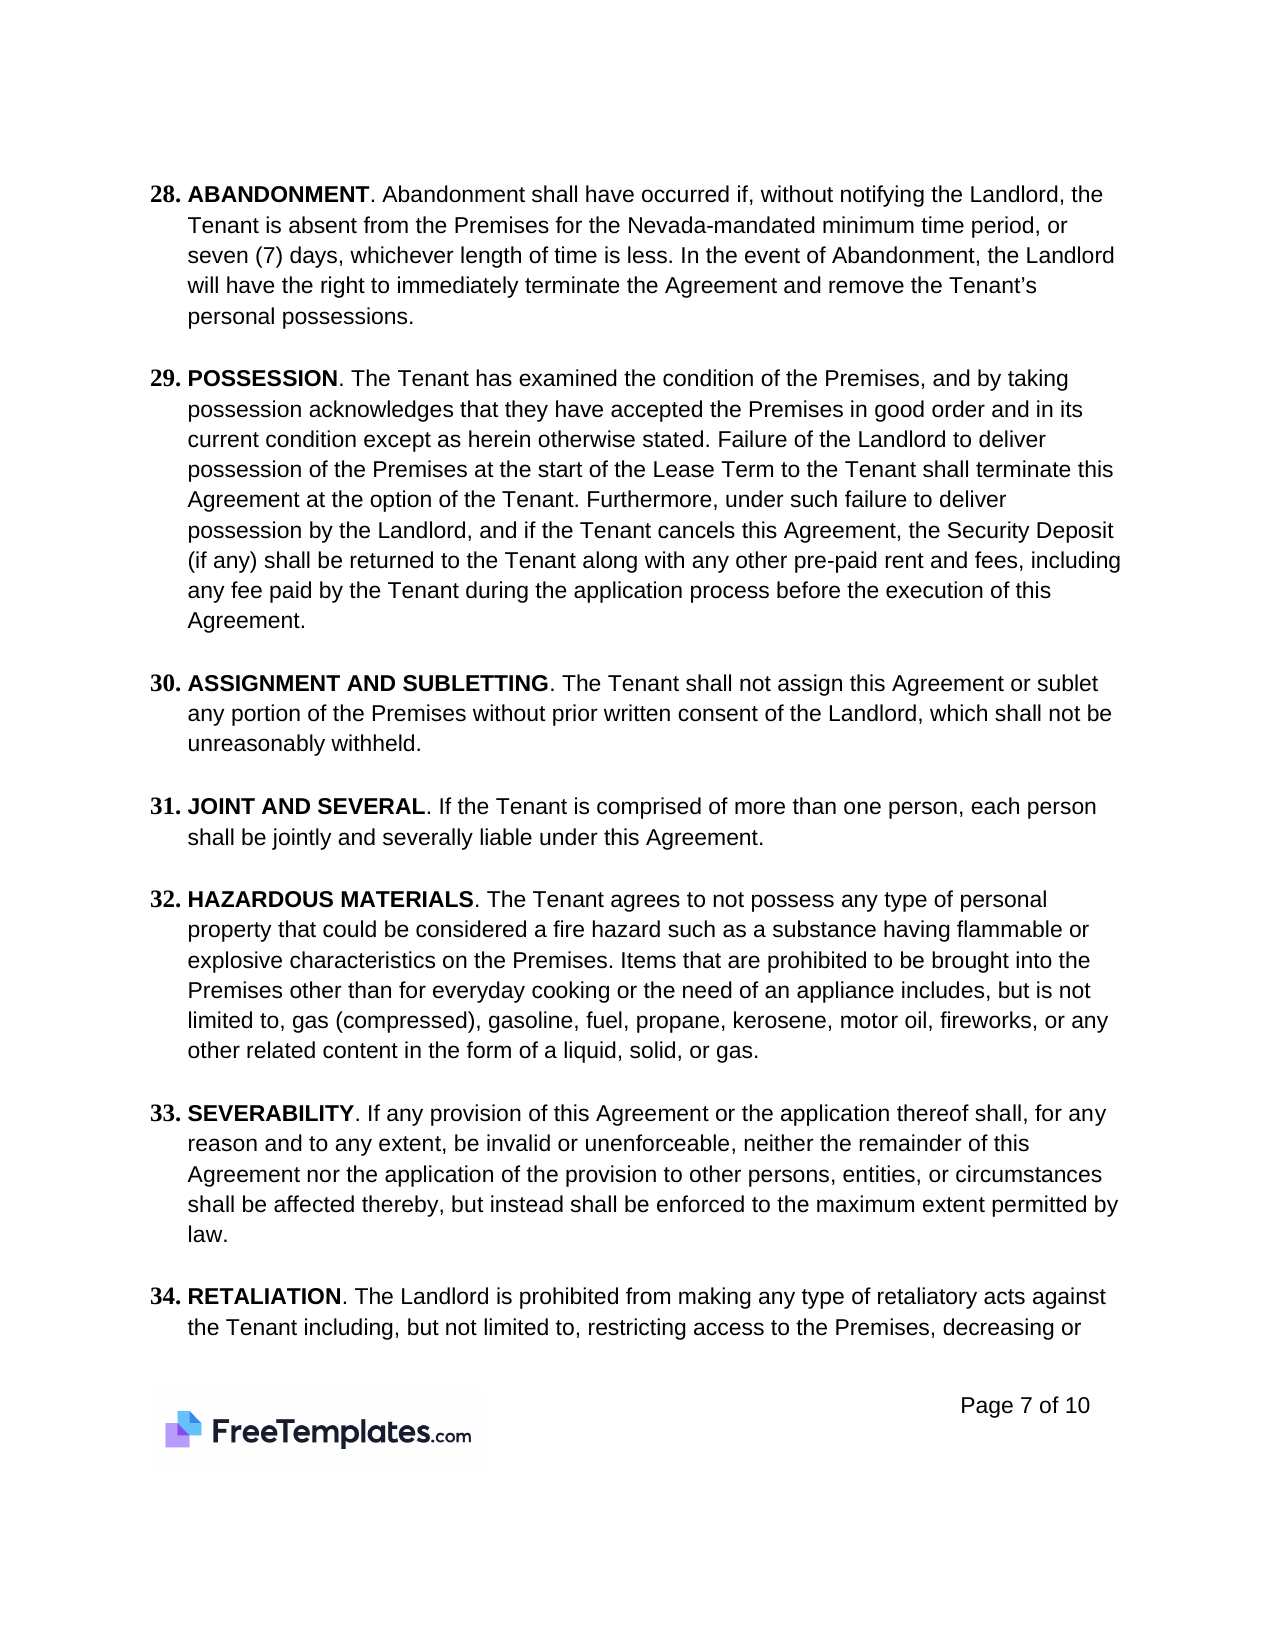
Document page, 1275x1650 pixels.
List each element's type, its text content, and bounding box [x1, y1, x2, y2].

list HAZARDOUS MATERIALS. The Tenant agrees to not possess any type of personal property that could be considered a fire hazard such as a substance having flammable or explosive characteristics on the Premises. Items that are prohibited to be brought into the Premises other than for everyday cooking or the need of an appliance includes, but is not limited to, gas (compressed), gasoline, fuel, propane, kerosene, motor oil, fireworks, or any other related content in the form of a liquid, solid, or gas. [150, 884, 1125, 1064]
list SEVERABILITY. If any provision of this Agreement or the application thereof shall, for any reason and to any extent, be invalid or unenforceable, neither the remainder of this Agreement nor the application of the provision to other persons, entities, or circumstances shall be affected thereby, but instead shall be enforced to the maximum extent permitted by law. [150, 1098, 1125, 1247]
list ABANDONMENT. Abandonment shall have occurred if, without notifying the Landlord, the Tenant is absent from the Premises for the Nevada-mandated minimum time period, or seven (7) days, whichever length of time is less. In the event of Abandonment, the Landlord will have the right to immediately terminate the Agreement and remove the Tenant’s personal possessions. [150, 179, 1125, 329]
list RETALIATION. The Landlord is prohibited from making any type of retaliatory acts against the Tenant including, but not limited to, restricting access to the Premises, decreasing or [150, 1281, 1125, 1340]
list JOINT AND SEVERAL. If the Tenant is comprised of more than one person, each person shall be jointly and severally liable under this Agreement. [150, 791, 1125, 850]
list POSSESSION. The Tenant has examined the condition of the Premises, and by taking possession acknowledges that they have accepted the Premises in good order and in its current condition except as herein otherwise stated. Failure of the Landlord to deliver possession of the Premises at the start of the Lease Term to the Tenant shall terminate this Agreement at the option of the Tenant. Furthermore, under such failure to deliver possession by the Landlord, and if the Tenant cancels this Agreement, the Security Deposit (if any) shall be returned to the Tenant along with any other pre-paid rent and fees, including any fee paid by the Tenant during the application process before the execution of this Agreement. [150, 363, 1125, 633]
list ASSIGNMENT AND SUBLETTING. The Tenant shall not assign this Agreement or sublet any portion of the Premises without prior written consent of the Landlord, which shall not be unreasonably withheld. [150, 668, 1125, 757]
